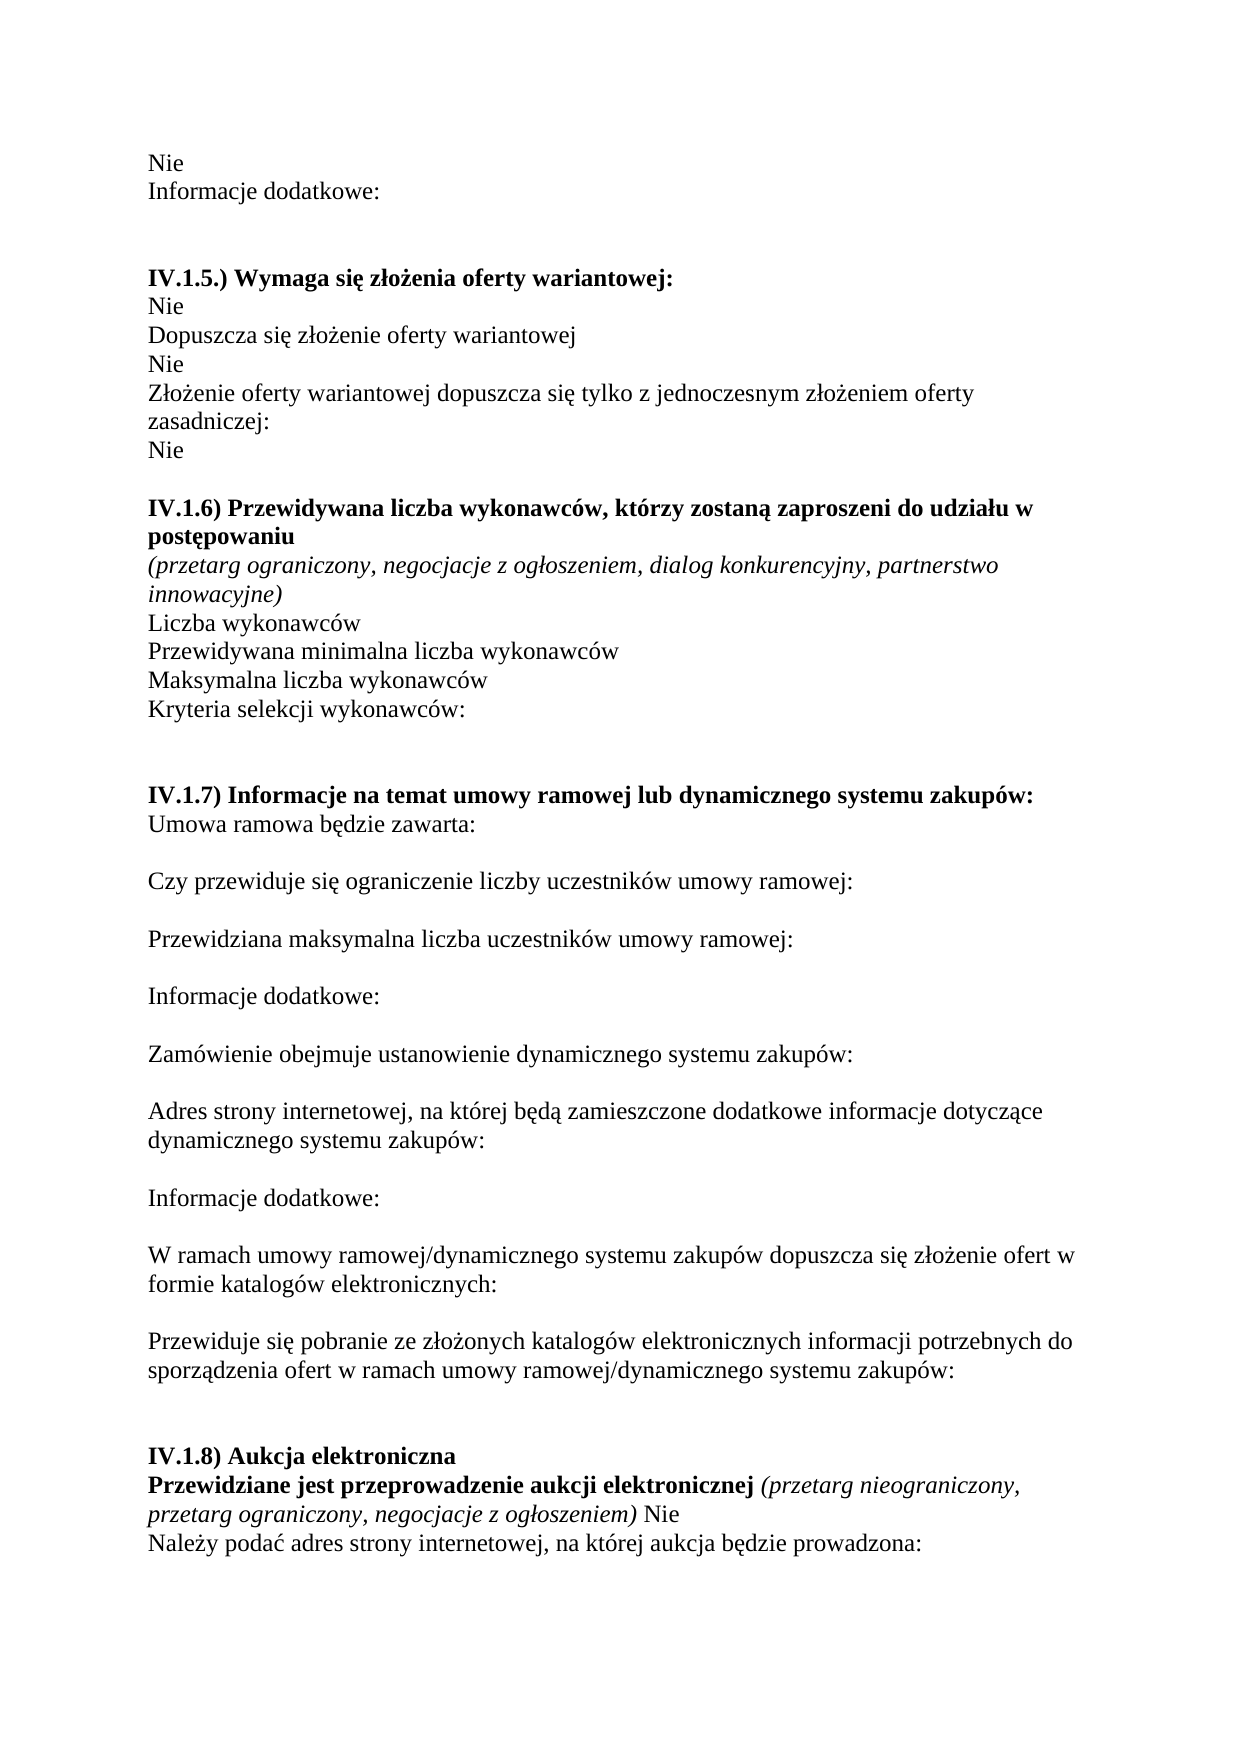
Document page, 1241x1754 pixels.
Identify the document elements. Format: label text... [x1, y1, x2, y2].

text Umowa ramowa będzie zawarta: Czy przewiduje się ograniczenie liczby uczestników umowy ramowej: Przewidziana maksymalna liczba uczestników umowy ramowej: Informacje dodatkowe: Zamówienie obejmuje ustanowienie dynamicznego systemu zakupów: Adres strony internetowej, na której będą zamieszczone dodatkowe informacje dotyczące dynamicznego systemu zakupów: Informacje dodatkowe: W ramach umowy ramowej/dynamicznego systemu zakupów dopuszcza się złożenie ofert w formie katalogów elektronicznych: Przewiduje się pobranie ze złożonych katalogów elektronicznych informacji potrzebnych do sporządzenia ofert w ramach umowy ramowej/dynamicznego systemu zakupów: [148, 809, 1093, 1413]
text Nie Informacje dodatkowe: [148, 148, 1093, 234]
text IV.1.8) Aukcja elektroniczna Przewidziane jest przeprowadzenie aukcji elektronicznej (przetarg nieograniczony, przetarg ograniczony, negocjacje z ogłoszeniem) Nie Należy podać adres strony internetowej, na której aukcja będzie prowadzona: [148, 1413, 1093, 1585]
text IV.1.5.) Wymaga się złożenia oferty wariantowej: [148, 234, 1093, 291]
text IV.1.6) Przewidywana liczba wykonawców, którzy zostaną zaproszeni do udziału w postępowaniu (przetarg ograniczony, negocjacje z ogłoszeniem, dialog konkurencyjny, partnerstwo innowacyjne) [148, 464, 1093, 608]
text IV.1.7) Informacje na temat umowy ramowej lub dynamicznego systemu zakupów: [148, 751, 1093, 809]
text Liczba wykonawców Przewidywana minimalna liczba wykonawców Maksymalna liczba wykonawców Kryteria selekcji wykonawców: [148, 608, 1093, 751]
text Nie Dopuszcza się złożenie oferty wariantowej Nie Złożenie oferty wariantowej dopuszcza się tylko z jednoczesnym złożeniem oferty zasadniczej: Nie [148, 291, 1093, 464]
